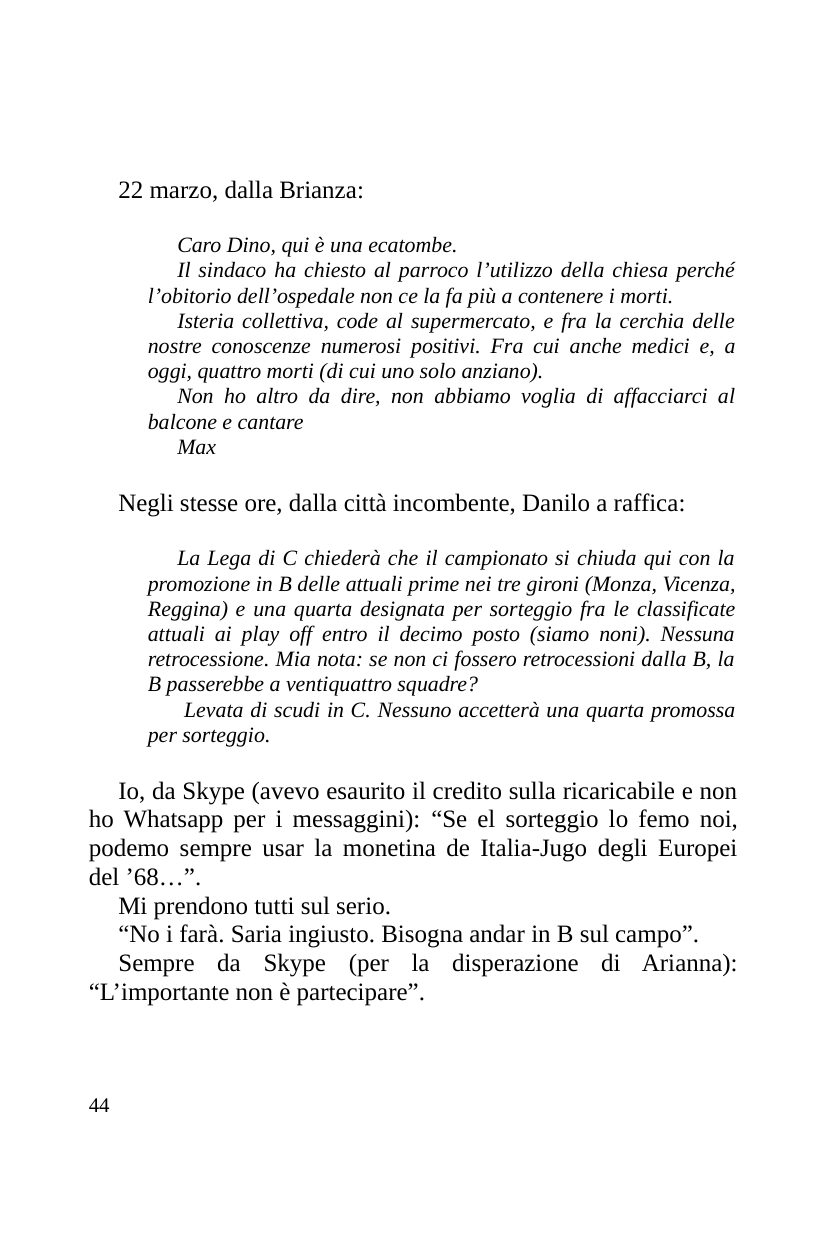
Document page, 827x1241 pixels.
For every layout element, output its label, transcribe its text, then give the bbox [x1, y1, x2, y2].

text Non ho altro da dire, non abbiamo voglia di affacciarci al balcone e cantare [148, 383, 738, 434]
text La Lega di C chiederà che il campionato si chiuda qui con la promozione in B delle attuali prime nei tre gironi (Monza, Vicenza, Reggina) e una quarta designata per sorteggio fra le classificate attuali ai play off entro il decimo posto (siamo noni). Nessuna retrocessione. Mia nota: se non ci fossero retrocessioni dalla B, la B passerebbe a ventiquattro squadre? [148, 545, 738, 697]
text Levata di scudi in C. Nessuno accetterà una quarta promossa per sorteggio. [148, 697, 738, 747]
text Caro Dino, qui è una ecatombe. [148, 232, 738, 257]
text “No i farà. Saria ingiusto. Bisogna andar in B sul campo”. [88, 919, 738, 948]
text 22 marzo, dalla Brianza: [88, 175, 738, 203]
text Io, da Skype (avevo esaurito il credito sulla ricaricabile e non ho Whatsapp per i messaggini): “Se el sorteggio lo femo noi, podemo sempre usar la monetina de Italia-Jugo degli Europei del ’68…”. [88, 776, 738, 891]
text Mi prendono tutti sul serio. [88, 891, 738, 919]
text Il sindaco ha chiesto al parroco l’utilizzo della chiesa perché l’obitorio dell’ospedale non ce la fa più a contenere i morti. [148, 257, 738, 308]
text Isteria collettiva, code al supermercato, e fra la cerchia delle nostre conoscenze numerosi positivi. Fra cui anche medici e, a oggi, quattro morti (di cui uno solo anziano). [148, 308, 738, 383]
text Max [148, 434, 738, 459]
text Sempre da Skype (per la disperazione di Arianna): “L’importante non è partecipare”. [88, 948, 738, 1006]
text Negli stesse ore, dalla città incombente, Danilo a raffica: [88, 488, 738, 517]
